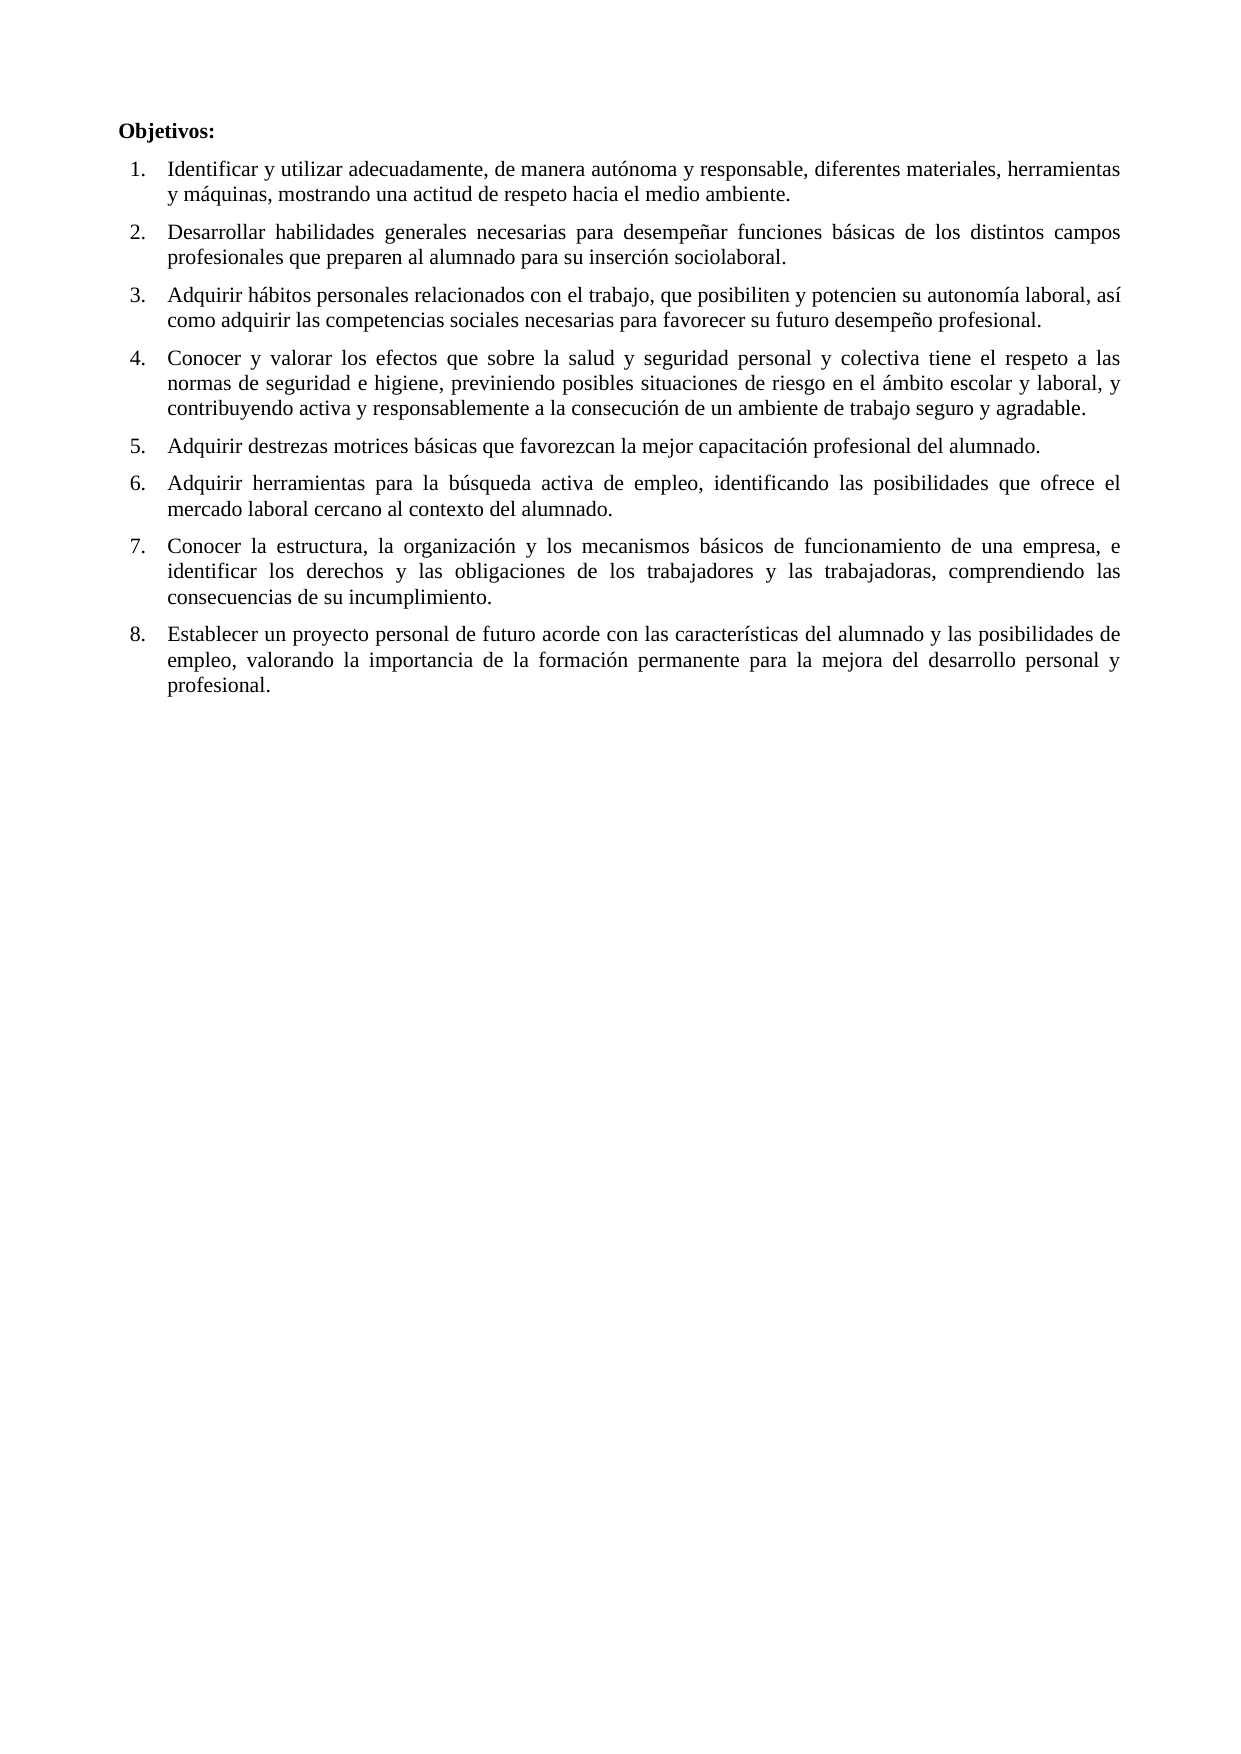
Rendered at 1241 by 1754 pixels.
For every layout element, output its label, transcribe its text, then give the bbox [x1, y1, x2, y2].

list Establecer un proyecto personal de futuro acorde con las características del alumnado y las posibilidades de empleo, valorando la importancia de la formación permanente para la mejora del desarrollo personal y profesional. [129, 621, 1122, 697]
list Desarrollar habilidades generales necesarias para desempeñar funciones básicas de los distintos campos profesionales que preparen al alumnado para su inserción sociolaboral. [129, 219, 1122, 269]
list Conocer y valorar los efectos que sobre la salud y seguridad personal y colectiva tiene el respeto a las normas de seguridad e higiene, previniendo posibles situaciones de riesgo en el ámbito escolar y laboral, y contribuyendo activa y responsablemente a la consecución de un ambiente de trabajo seguro y agradable. [129, 344, 1122, 420]
list Identificar y utilizar adecuadamente, de manera autónoma y responsable, diferentes materiales, herramientas y máquinas, mostrando una actitud de respeto hacia el medio ambiente. [129, 156, 1122, 206]
list Adquirir hábitos personales relacionados con el trabajo, que posibiliten y potencien su autonomía laboral, así como adquirir las competencias sociales necesarias para favorecer su futuro desempeño profesional. [129, 282, 1122, 332]
list Adquirir herramientas para la búsqueda activa de empleo, identificando las posibilidades que ofrece el mercado laboral cercano al contexto del alumnado. [129, 470, 1122, 521]
list Conocer la estructura, la organización y los mecanismos básicos de funcionamiento de una empresa, e identificar los derechos y las obligaciones de los trabajadores y las trabajadoras, comprendiendo las consecuencias de su incumplimiento. [129, 533, 1122, 609]
list Adquirir destrezas motrices básicas que favorezcan la mejor capacitación profesional del alumnado. [129, 433, 1122, 458]
text Objetivos: [118, 118, 1122, 143]
